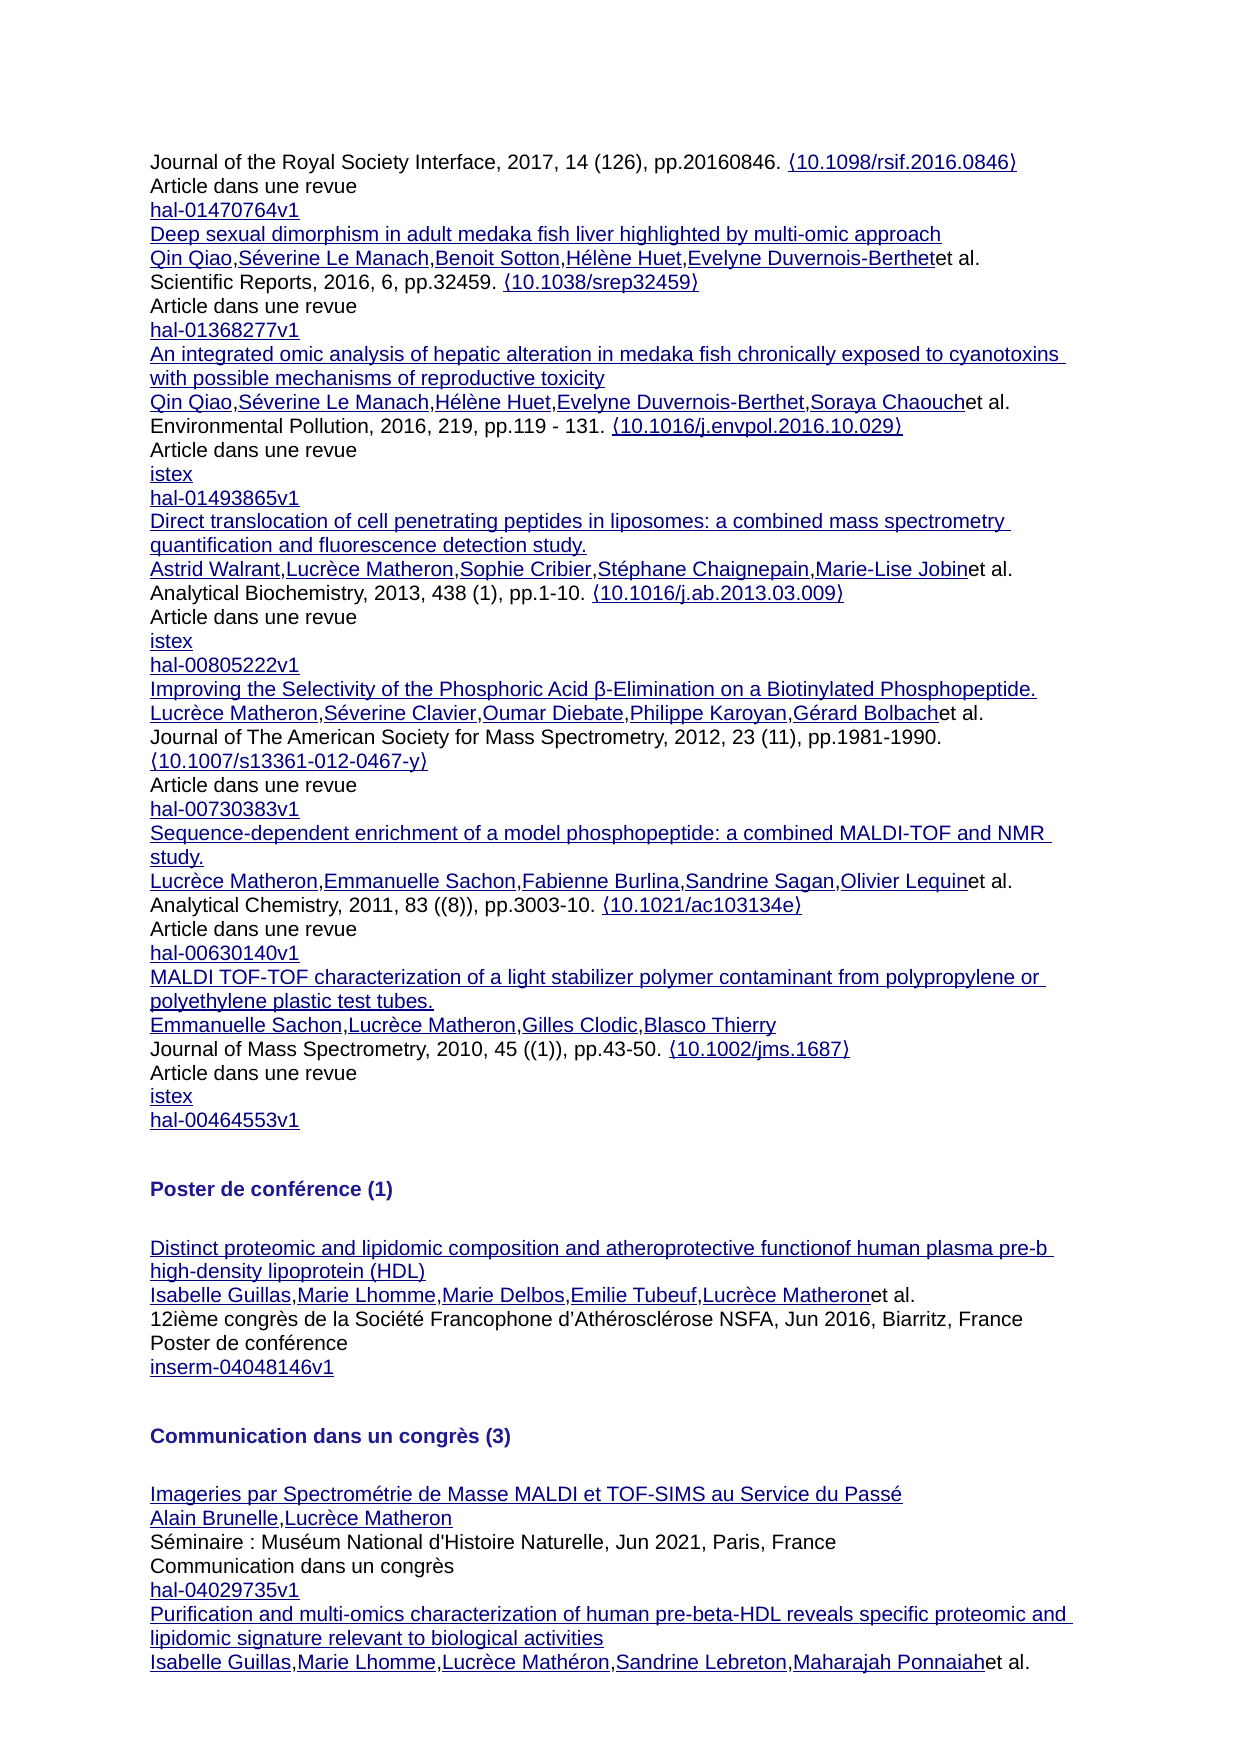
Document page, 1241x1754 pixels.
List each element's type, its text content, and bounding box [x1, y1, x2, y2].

table_cell Purification and multi-omics characterization of human pre-beta-HDL reveals specific proteomic and lipidomic signature relevant to biological activities Isabelle Guillas,Marie Lhomme,Lucrèce Mathéron,Sandrine Lebreton,Maharajah Ponnaiahet al. [150, 1602, 1090, 1674]
subtitle Communication dans un congrès (3) [150, 1424, 1090, 1448]
table_cell MALDI TOF-TOF characterization of a light stabilizer polymer contaminant from polypropylene or polyethylene plastic test tubes. Emmanuelle Sachon,Lucrèce Matheron,Gilles Clodic,Blasco Thierry Journal of Mass Spectrometry, 2010, 45 ((1)), pp.43-50. ⟨10.1002/jms.1687⟩ Article dans une revue istex hal-00464553v1 [150, 965, 1090, 1132]
table_cell Direct translocation of cell penetrating peptides in liposomes: a combined mass spectrometry quantification and fluorescence detection study. Astrid Walrant,Lucrèce Matheron,Sophie Cribier,Stéphane Chaignepain,Marie-Lise Jobinet al. Analytical Biochemistry, 2013, 438 (1), pp.1-10. ⟨10.1016/j.ab.2013.03.009⟩ Article dans une revue istex hal-00805222v1 [150, 509, 1090, 677]
table_cell An integrated omic analysis of hepatic alteration in medaka fish chronically exposed to cyanotoxins with possible mechanisms of reproductive toxicity Qin Qiao,Séverine Le Manach,Hélène Huet,Evelyne Duvernois-Berthet,Soraya Chaouchet al. Environmental Pollution, 2016, 219, pp.119 - 131. ⟨10.1016/j.envpol.2016.10.029⟩ Article dans une revue istex hal-01493865v1 [150, 342, 1090, 509]
table_cell Sequence-dependent enrichment of a model phosphopeptide: a combined MALDI-TOF and NMR study. Lucrèce Matheron,Emmanuelle Sachon,Fabienne Burlina,Sandrine Sagan,Olivier Lequinet al. Analytical Chemistry, 2011, 83 ((8)), pp.3003-10. ⟨10.1021/ac103134e⟩ Article dans une revue hal-00630140v1 [150, 821, 1090, 964]
table_cell Journal of the Royal Society Interface, 2017, 14 (126), pp.20160846. ⟨10.1098/rsif.2016.0846⟩ Article dans une revue hal-01470764v1 [150, 150, 1090, 222]
subtitle Poster de conférence (1) [150, 1177, 1090, 1201]
table_header Imageries par Spectrométrie de Masse MALDI et TOF-SIMS au Service du Passé Alain Brunelle,Lucrèce Matheron Séminaire : Muséum National d'Histoire Naturelle, Jun 2021, Paris, France Communication dans un congrès hal-04029735v1 [150, 1482, 1090, 1602]
table_cell Deep sexual dimorphism in adult medaka fish liver highlighted by multi-omic approach Qin Qiao,Séverine Le Manach,Benoit Sotton,Hélène Huet,Evelyne Duvernois-Berthetet al. Scientific Reports, 2016, 6, pp.32459. ⟨10.1038/srep32459⟩ Article dans une revue hal-01368277v1 [150, 222, 1090, 342]
table_header Distinct proteomic and lipidomic composition and atheroprotective functionof human plasma pre-b high-density lipoprotein (HDL) Isabelle Guillas,Marie Lhomme,Marie Delbos,Emilie Tubeuf,Lucrèce Matheronet al. 12ième congrès de la Société Francophone d’Athérosclérose NSFA, Jun 2016, Biarritz, France Poster de conférence inserm-04048146v1 [150, 1235, 1090, 1379]
table_cell Improving the Selectivity of the Phosphoric Acid β-Elimination on a Biotinylated Phosphopeptide. Lucrèce Matheron,Séverine Clavier,Oumar Diebate,Philippe Karoyan,Gérard Bolbachet al. Journal of The American Society for Mass Spectrometry, 2012, 23 (11), pp.1981-1990. ⟨10.1007/s13361-012-0467-y⟩ Article dans une revue hal-00730383v1 [150, 677, 1090, 821]
